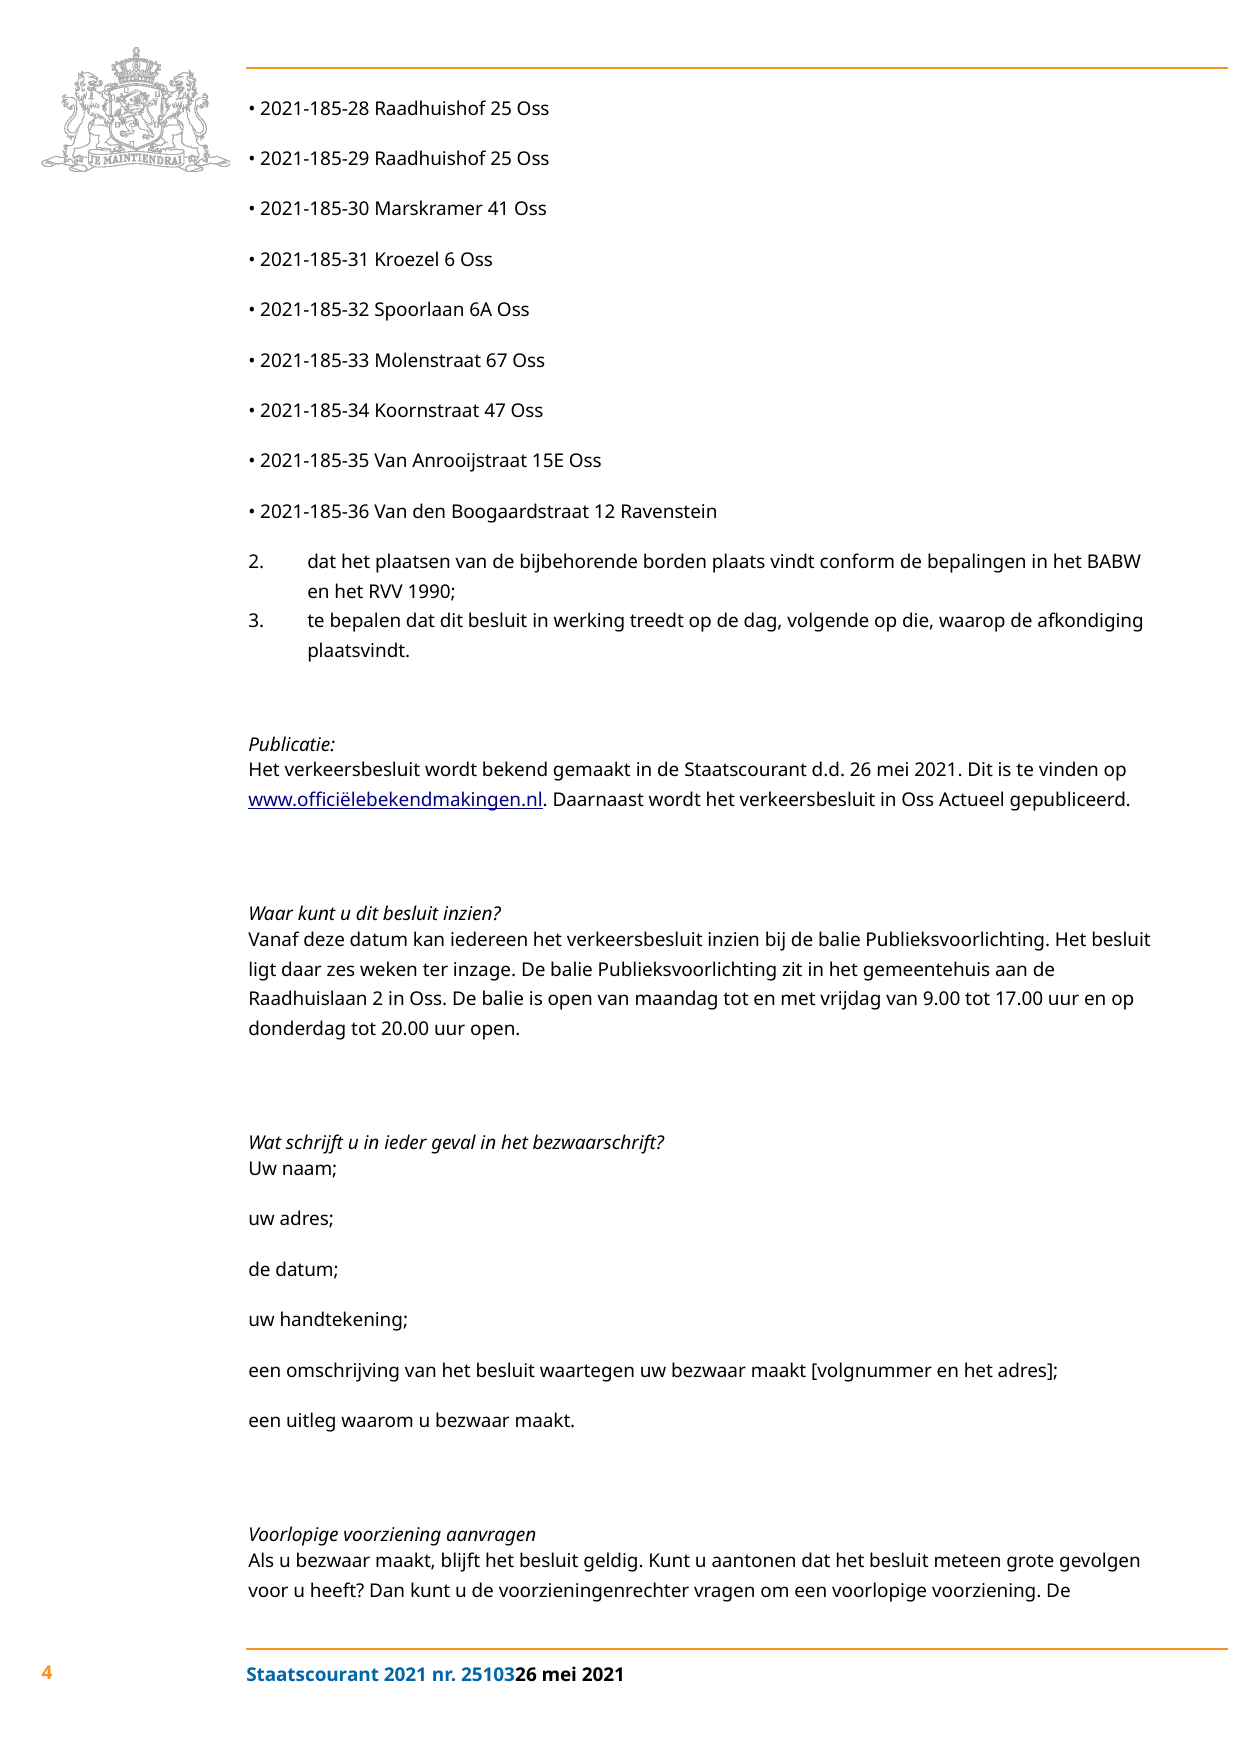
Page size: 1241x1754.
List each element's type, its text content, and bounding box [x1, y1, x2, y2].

text • 2021-185-33 Molenstraat 67 Oss [248, 347, 1152, 373]
text Vanaf deze datum kan iedereen het verkeersbesluit inzien bij de balie Publieksvoorlichting. Het besluit ligt daar zes weken ter inzage. De balie Publieksvoorlichting zit in het gemeentehuis aan de Raadhuislaan 2 in Oss. De balie is open van maandag tot en met vrijdag van 9.00 tot 17.00 uur en op donderdag tot 20.00 uur open. [248, 926, 1152, 1041]
text • 2021-185-32 Spoorlaan 6A Oss [248, 296, 1152, 322]
text • 2021-185-34 Koornstraat 47 Oss [248, 397, 1152, 423]
text Uw naam; [248, 1155, 1152, 1181]
text de datum; [248, 1256, 1152, 1282]
text • 2021-185-29 Raadhuishof 25 Oss [248, 145, 1152, 171]
text Als u bezwaar maakt, blijft het besluit geldig. Kunt u aantonen dat het besluit meteen grote gevolgen voor u heeft? Dan kunt u de voorzieningenrechter vragen om een voorlopige voorziening. De [248, 1547, 1152, 1603]
text • 2021-185-28 Raadhuishof 25 Oss [248, 95, 1152, 121]
text • 2021-185-30 Marskramer 41 Oss [248, 196, 1152, 221]
list te bepalen dat dit besluit in werking treedt op de dag, volgende op die, waarop de afkondiging plaatsvindt. [248, 608, 1152, 663]
text uw adres; [248, 1206, 1152, 1231]
text Het verkeersbesluit wordt bekend gemaakt in de Staatscourant d.d. 26 mei 2021. Dit is te vinden op www.officiëlebekendmakingen.nl. Daarnaast wordt het verkeersbesluit in Oss Actueel gepubliceerd. [248, 757, 1152, 812]
text Voorlopige voorziening aanvragen [248, 1522, 1152, 1547]
text een uitleg waarom u bezwaar maakt. [248, 1407, 1152, 1433]
list dat het plaatsen van de bijbehorende borden plaats vindt conform de bepalingen in het BABW en het RVV 1990; [248, 548, 1152, 604]
text Wat schrijft u in ieder geval in het bezwaarschrift? [248, 1129, 1152, 1155]
picture [41, 47, 231, 172]
text een omschrijving van het besluit waartegen uw bezwaar maakt [volgnummer en het adres]; [248, 1357, 1152, 1382]
text uw handtekening; [248, 1306, 1152, 1332]
text • 2021-185-35 Van Anrooijstraat 15E Oss [248, 448, 1152, 473]
text Waar kunt u dit besluit inzien? [248, 901, 1152, 926]
text • 2021-185-36 Van den Boogaardstraat 12 Ravenstein [248, 498, 1152, 524]
text • 2021-185-31 Kroezel 6 Oss [248, 246, 1152, 272]
text Publicatie: [248, 731, 1152, 757]
